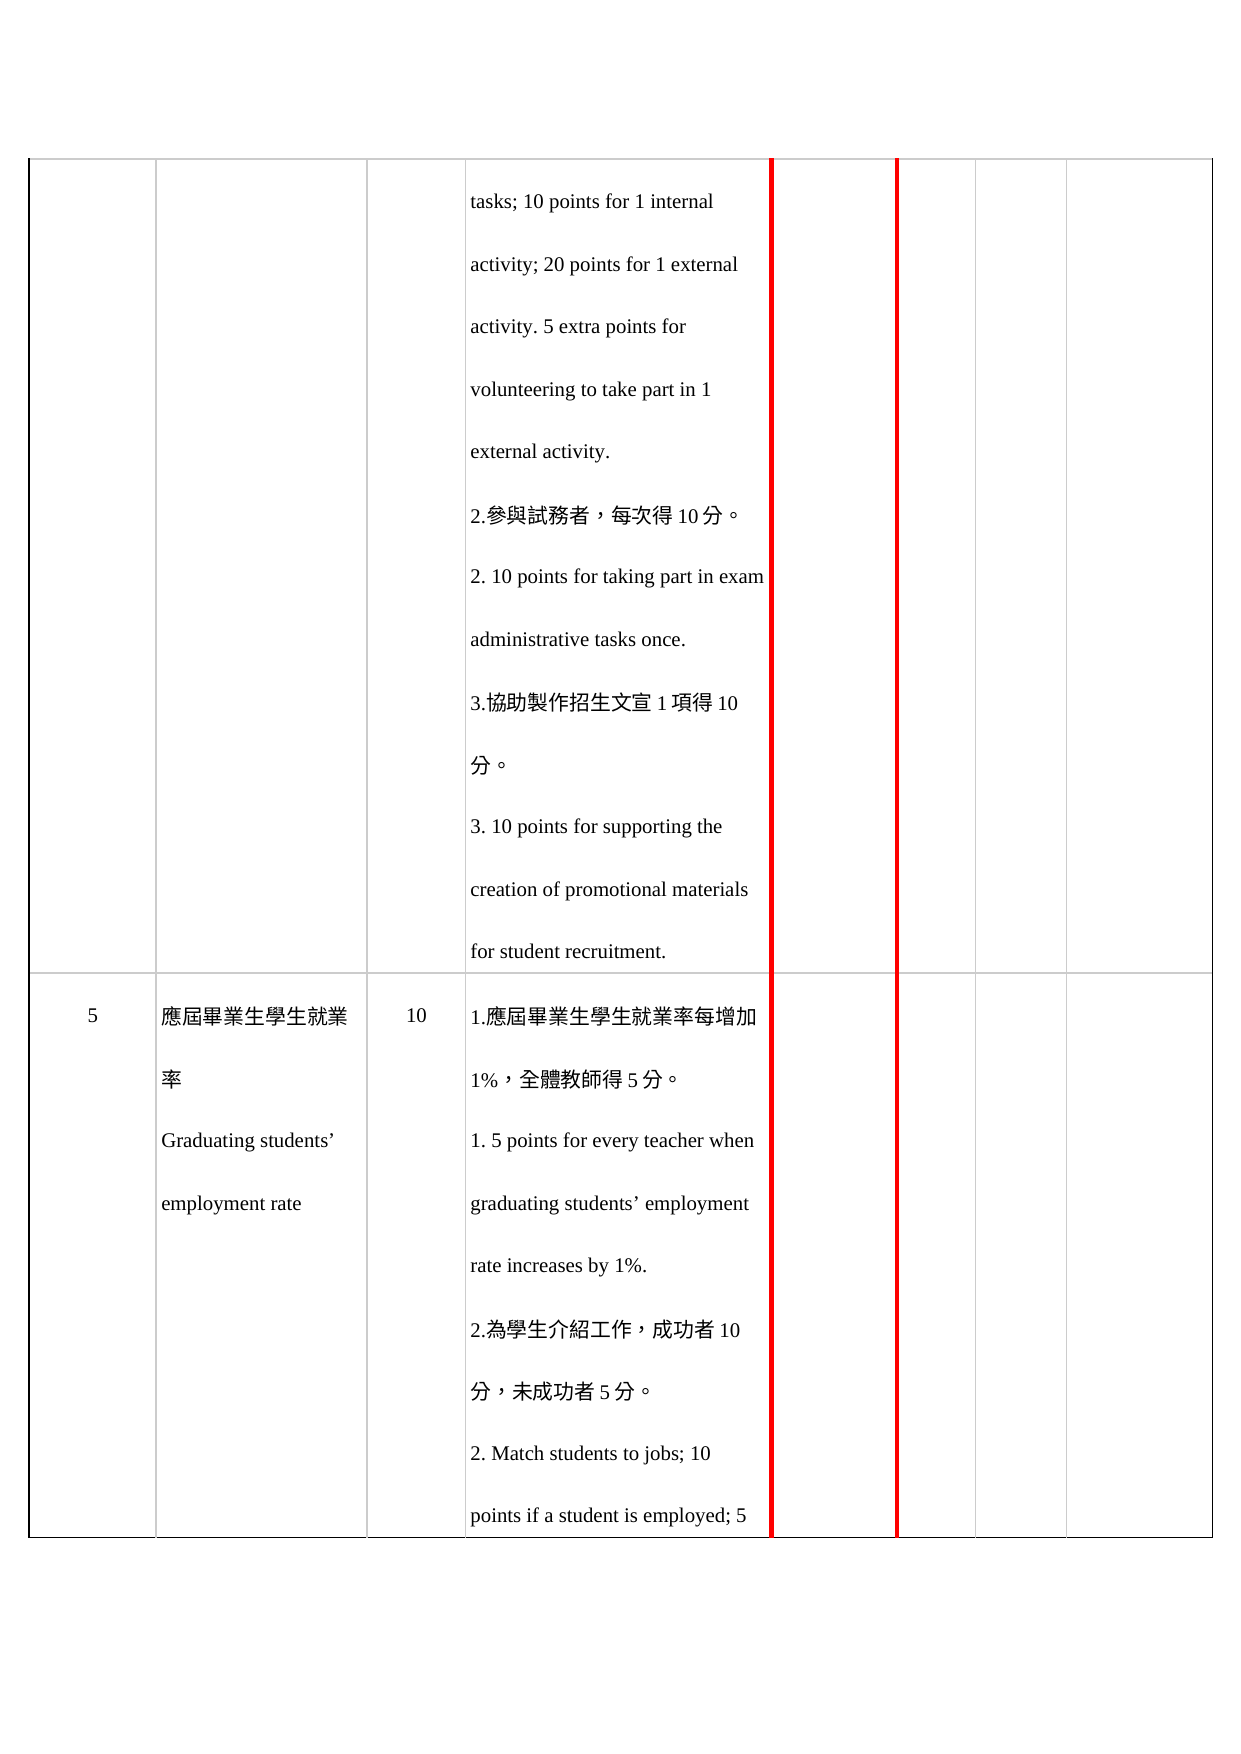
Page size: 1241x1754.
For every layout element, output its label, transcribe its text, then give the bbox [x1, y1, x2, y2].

table_cell 5 [30, 974, 155, 1536]
table_cell tasks; 10 points for 1 internal activity; 20 points for 1 external activity. 5 extra points for volunteering to take part in 1 external activity. 2.參與試務者，每次得10分。 2. 10 points for taking part in exam administrative tasks once. 3.協助製作招生文宣1項得10分。 3. 10 points for supporting the creation of promotional materials for student recruitment. [466, 160, 769, 972]
table_cell [774, 974, 895, 1536]
table_cell [899, 974, 975, 1536]
table_cell [774, 160, 895, 972]
table_cell [368, 160, 465, 972]
table_cell [30, 160, 155, 972]
table_cell [157, 160, 366, 972]
table_cell [899, 160, 975, 972]
table_cell [1067, 974, 1212, 1536]
table_cell 1.應屆畢業生學生就業率每增加1%，全體教師得5分。 1. 5 points for every teacher when graduating students’ employment rate increases by 1%. 2.為學生介紹工作，成功者10分，未成功者5分。 2. Match students to jobs; 10 points if a student is employed; 5 [466, 974, 769, 1536]
table_cell [976, 974, 1066, 1536]
table_cell 應屆畢業生學生就業率 Graduating students’ employment rate [157, 974, 366, 1536]
table_cell [976, 160, 1066, 972]
table_cell [1067, 160, 1212, 972]
table_cell 10 [368, 974, 465, 1536]
